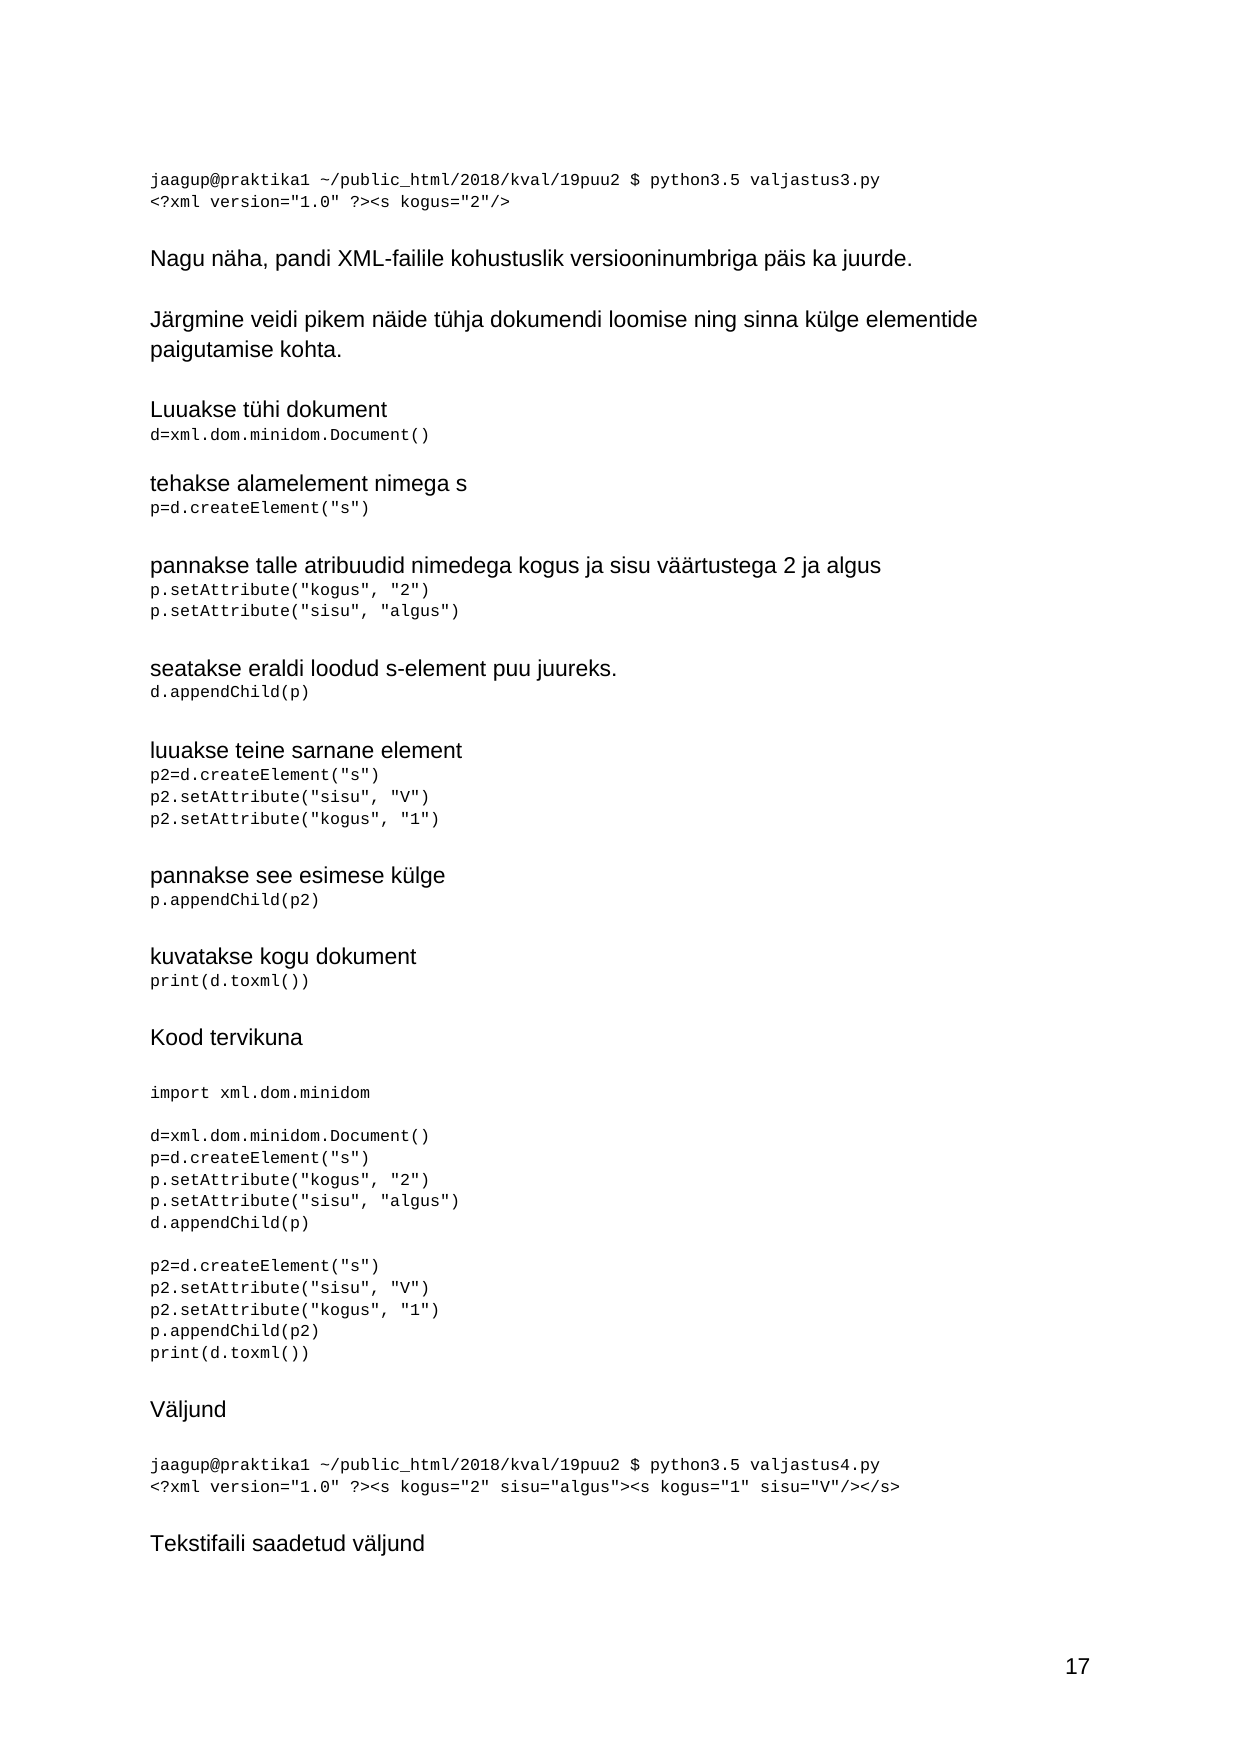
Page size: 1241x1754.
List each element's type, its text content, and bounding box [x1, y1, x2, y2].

text pannakse talle atribuudid nimedega kogus ja sisu väärtustega 2 ja algus p.setAttribute("kogus", "2") p.setAttribute("sisu", "algus") [150, 552, 1090, 622]
text seatakse eraldi loodud s-element puu juureks. d.appendChild(p) [150, 654, 1090, 733]
text import xml.dom.minidom d=xml.dom.minidom.Document() p=d.createElement("s") p.setAttribute("kogus", "2") p.setAttribute("sisu", "algus") d.appendChild(p) p2=d.createElement("s") p2.setAttribute("sisu", "V") p2.setAttribute("kogus", "1") p.appendChild(p2) print(d.toxml()) [150, 1084, 1090, 1363]
text p2=d.createElement("s") p2.setAttribute("sisu", "V") p2.setAttribute("kogus", "1") [150, 767, 1090, 829]
text Väljund [150, 1396, 1090, 1423]
text Nagu näha, pandi XML-failile kohustuslik versiooninumbriga päis ka juurde. [150, 245, 1090, 272]
text Järgmine veidi pikem näide tühja dokumendi loomise ning sinna külge elementide paigutamise kohta. [150, 306, 1090, 362]
text Luuakse tühi dokument [150, 396, 1090, 423]
text p=d.createElement("s") [150, 500, 1090, 519]
text Tekstifaili saadetud väljund [150, 1530, 1090, 1557]
text luuakse teine sarnane element [150, 737, 1090, 763]
text kuvatakse kogu dokument print(d.toxml()) [150, 943, 1090, 991]
text d=xml.dom.minidom.Document() [150, 426, 1090, 467]
text jaagup@praktika1 ~/public_html/2018/kval/19puu2 $ python3.5 valjastus4.py [150, 1457, 1090, 1476]
text tehakse alamelement nimega s [150, 470, 1090, 496]
text pannakse see esimese külge p.appendChild(p2) [150, 862, 1090, 910]
text Kood tervikuna [150, 1024, 1090, 1051]
text <?xml version="1.0" ?><s kogus="2"/> [150, 193, 1090, 212]
text jaagup@praktika1 ~/public_html/2018/kval/19puu2 $ python3.5 valjastus3.py [150, 172, 1090, 191]
text <?xml version="1.0" ?><s kogus="2" sisu="algus"><s kogus="1" sisu="V"/></s> [150, 1478, 1090, 1497]
